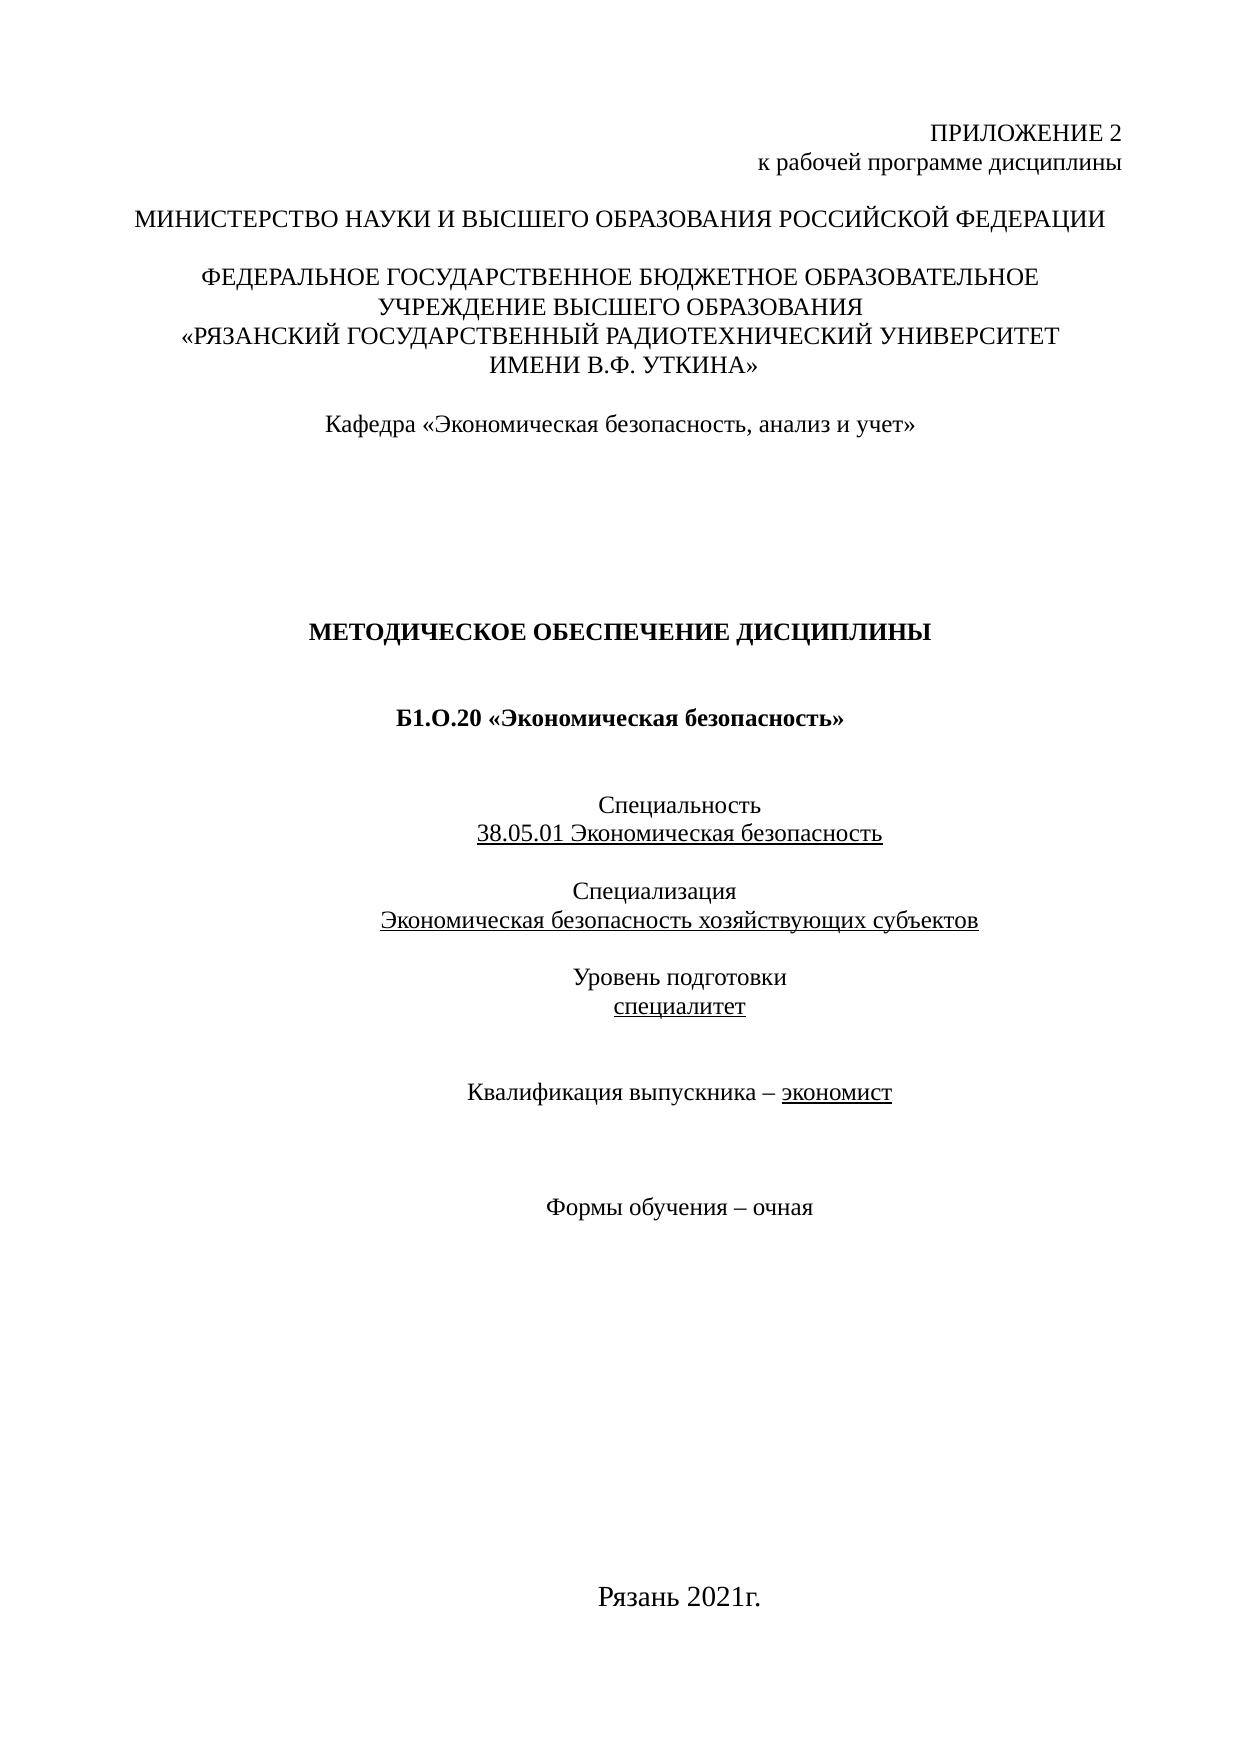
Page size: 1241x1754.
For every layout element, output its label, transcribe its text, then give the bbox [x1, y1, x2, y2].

text Формы обучения – очная [237, 1192, 1122, 1221]
text ФЕДЕРАЛЬНОЕ ГОСУДАРСТВЕННОЕ БЮДЖЕТНОЕ ОБРАЗОВАТЕЛЬНОЕ [119, 262, 1122, 291]
text МИНИСТЕРСТВО НАУКИ И ВЫСШЕГО ОБРАЗОВАНИЯ РОССИЙСКОЙ ФЕДЕРАЦИИ [118, 204, 1122, 233]
text Квалификация выпускника – экономист [237, 1077, 1122, 1106]
text Специальность [237, 790, 1122, 818]
text специалитет [237, 991, 1122, 1020]
text к рабочей программе дисциплины [118, 147, 1122, 176]
text УЧРЕЖДЕНИЕ ВЫСШЕГО ОБРАЗОВАНИЯ [119, 292, 1122, 320]
text Кафедра «Экономическая безопасность, анализ и учет» [119, 409, 1122, 437]
subtitle Б1.О.20 «Экономическая безопасность» [118, 703, 1122, 732]
text ИМЕНИ В.Ф. УТКИНА» [119, 350, 1122, 379]
text ПРИЛОЖЕНИЕ 2 [118, 118, 1122, 147]
text Экономическая безопасность хозяйствующих субъектов [237, 905, 1122, 933]
text МЕТОДИЧЕСКОЕ ОБЕСПЕЧЕНИЕ ДИСЦИПЛИНЫ [118, 617, 1122, 646]
text Уровень подготовки [237, 962, 1122, 991]
text Рязань 2021г. [237, 1579, 1122, 1613]
text «РЯЗАНСКИЙ ГОСУДАРСТВЕННЫЙ РАДИОТЕХНИЧЕСКИЙ УНИВЕРСИТЕТ [119, 321, 1122, 350]
text Специализация [193, 876, 1122, 905]
text 38.05.01 Экономическая безопасность [237, 818, 1122, 847]
